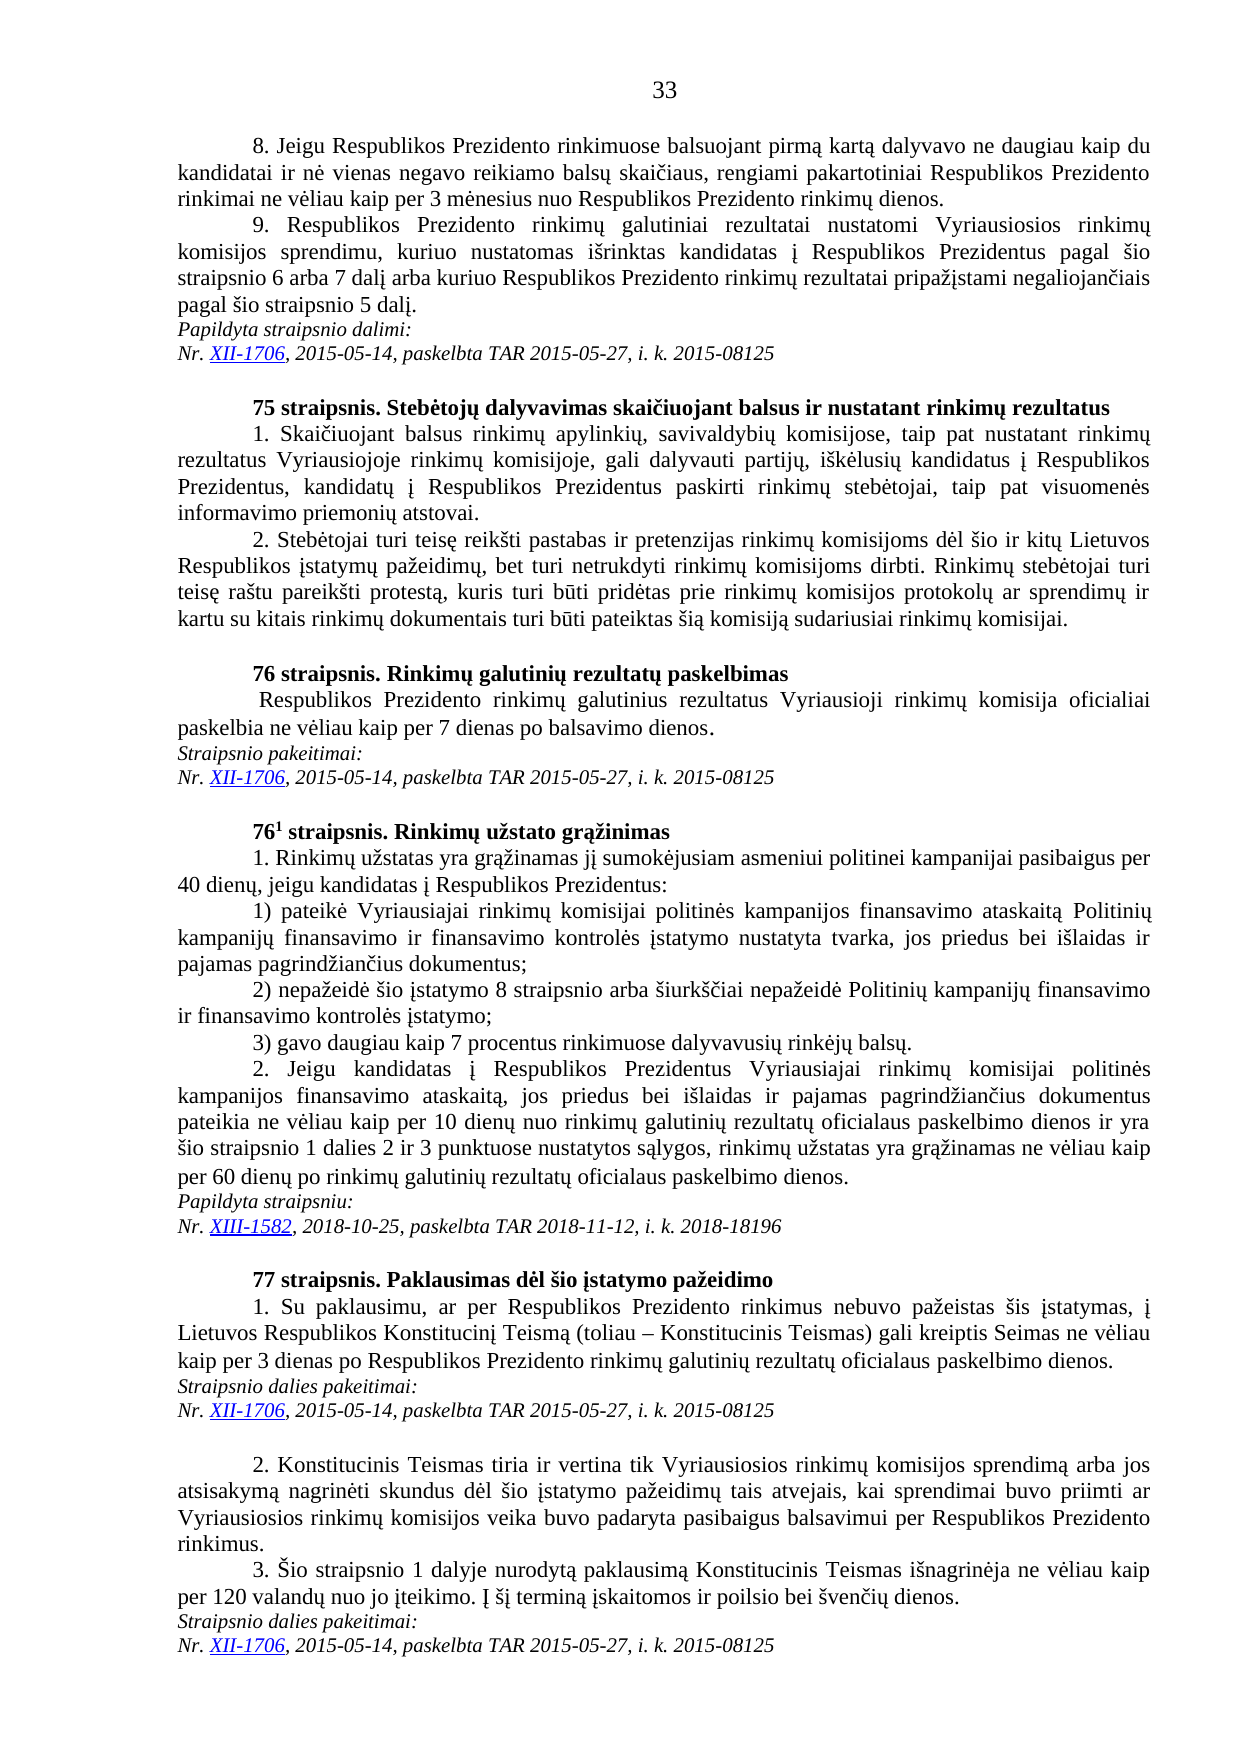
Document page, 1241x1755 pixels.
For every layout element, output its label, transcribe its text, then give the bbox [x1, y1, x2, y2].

text Papildyta straipsniu: [177, 1189, 1152, 1213]
text 761 straipsnis. Rinkimų užstato grąžinimas [177, 818, 1152, 844]
text 2. Jeigu kandidatas į Respublikos Prezidentus Vyriausiajai rinkimų komisijai politinės kampanijos finansavimo ataskaitą, jos priedus bei išlaidas ir pajamas pagrindžiančius dokumentus pateikia ne vėliau kaip per 10 dienų nuo rinkimų galutinių rezultatų oficialaus paskelbimo dienos ir yra šio straipsnio 1 dalies 2 ir 3 punktuose nustatytos sąlygos, rinkimų užstatas yra grąžinamas ne vėliau kaip per 60 dienų po rinkimų galutinių rezultatų oficialaus paskelbimo dienos. [177, 1055, 1152, 1189]
text Nr. XII-1706, 2015-05-14, paskelbta TAR 2015-05-27, i. k. 2015-08125 [177, 1633, 1152, 1657]
text 2) nepažeidė šio įstatymo 8 straipsnio arba šiurkščiai nepažeidė Politinių kampanijų finansavimo ir finansavimo kontrolės įstatymo; [177, 976, 1152, 1029]
text 77 straipsnis. Paklausimas dėl šio įstatymo pažeidimo [177, 1266, 1152, 1293]
text Papildyta straipsnio dalimi: [177, 317, 1152, 341]
text Nr. XII-1706, 2015-05-14, paskelbta TAR 2015-05-27, i. k. 2015-08125 [177, 1398, 1152, 1422]
text Respublikos Prezidento rinkimų galutinius rezultatus Vyriausioji rinkimų komisija oficialiai paskelbia ne vėliau kaip per 7 dienas po balsavimo dienos. [177, 686, 1152, 741]
text 75 straipsnis. Stebėtojų dalyvavimas skaičiuojant balsus ir nustatant rinkimų rezultatus [252, 394, 1152, 420]
text 9. Respublikos Prezidento rinkimų galutiniai rezultatai nustatomi Vyriausiosios rinkimų komisijos sprendimu, kuriuo nustatomas išrinktas kandidatas į Respublikos Prezidentus pagal šio straipsnio 6 arba 7 dalį arba kuriuo Respublikos Prezidento rinkimų rezultatai pripažįstami negaliojančiais pagal šio straipsnio 5 dalį. [177, 212, 1152, 317]
text 1. Su paklausimu, ar per Respublikos Prezidento rinkimus nebuvo pažeistas šis įstatymas, į Lietuvos Respublikos Konstitucinį Teismą (toliau – Konstitucinis Teismas) gali kreiptis Seimas ne vėliau kaip per 3 dienas po Respublikos Prezidento rinkimų galutinių rezultatų oficialaus paskelbimo dienos. [177, 1293, 1152, 1374]
text 2. Stebėtojai turi teisę reikšti pastabas ir pretenzijas rinkimų komisijoms dėl šio ir kitų Lietuvos Respublikos įstatymų pažeidimų, bet turi netrukdyti rinkimų komisijoms dirbti. Rinkimų stebėtojai turi teisę raštu pareikšti protestą, kuris turi būti pridėtas prie rinkimų komisijos protokolų ar sprendimų ir kartu su kitais rinkimų dokumentais turi būti pateiktas šią komisiją sudariusiai rinkimų komisijai. [177, 526, 1152, 631]
text Nr. XIII-1582, 2018-10-25, paskelbta TAR 2018-11-12, i. k. 2018-18196 [177, 1213, 1152, 1238]
text 1. Skaičiuojant balsus rinkimų apylinkių, savivaldybių komisijose, taip pat nustatant rinkimų rezultatus Vyriausiojoje rinkimų komisijoje, gali dalyvauti partijų, iškėlusių kandidatus į Respublikos Prezidentus, kandidatų į Respublikos Prezidentus paskirti rinkimų stebėtojai, taip pat visuomenės informavimo priemonių atstovai. [177, 420, 1152, 526]
text Nr. XII-1706, 2015-05-14, paskelbta TAR 2015-05-27, i. k. 2015-08125 [177, 765, 1152, 789]
text 3) gavo daugiau kaip 7 procentus rinkimuose dalyvavusių rinkėjų balsų. [177, 1029, 1152, 1055]
text Straipsnio dalies pakeitimai: [177, 1609, 1152, 1633]
text Straipsnio dalies pakeitimai: [177, 1374, 1152, 1398]
text 3. Šio straipsnio 1 dalyje nurodytą paklausimą Konstitucinis Teismas išnagrinėja ne vėliau kaip per 120 valandų nuo jo įteikimo. Į šį terminą įskaitomos ir poilsio bei švenčių dienos. [177, 1556, 1152, 1609]
text 2. Konstitucinis Teismas tiria ir vertina tik Vyriausiosios rinkimų komisijos sprendimą arba jos atsisakymą nagrinėti skundus dėl šio įstatymo pažeidimų tais atvejais, kai sprendimai buvo priimti ar Vyriausiosios rinkimų komisijos veika buvo padaryta pasibaigus balsavimui per Respublikos Prezidento rinkimus. [177, 1451, 1152, 1556]
text Straipsnio pakeitimai: [177, 741, 1152, 765]
text 1. Rinkimų užstatas yra grąžinamas jį sumokėjusiam asmeniui politinei kampanijai pasibaigus per 40 dienų, jeigu kandidatas į Respublikos Prezidentus: [177, 844, 1152, 897]
text 76 straipsnis. Rinkimų galutinių rezultatų paskelbimas [177, 660, 1152, 686]
text 1) pateikė Vyriausiajai rinkimų komisijai politinės kampanijos finansavimo ataskaitą Politinių kampanijų finansavimo ir finansavimo kontrolės įstatymo nustatyta tvarka, jos priedus bei išlaidas ir pajamas pagrindžiančius dokumentus; [177, 897, 1152, 976]
text Nr. XII-1706, 2015-05-14, paskelbta TAR 2015-05-27, i. k. 2015-08125 [177, 341, 1152, 365]
text 8. Jeigu Respublikos Prezidento rinkimuose balsuojant pirmą kartą dalyvavo ne daugiau kaip du kandidatai ir nė vienas negavo reikiamo balsų skaičiaus, rengiami pakartotiniai Respublikos Prezidento rinkimai ne vėliau kaip per 3 mėnesius nuo Respublikos Prezidento rinkimų dienos. [177, 132, 1152, 212]
